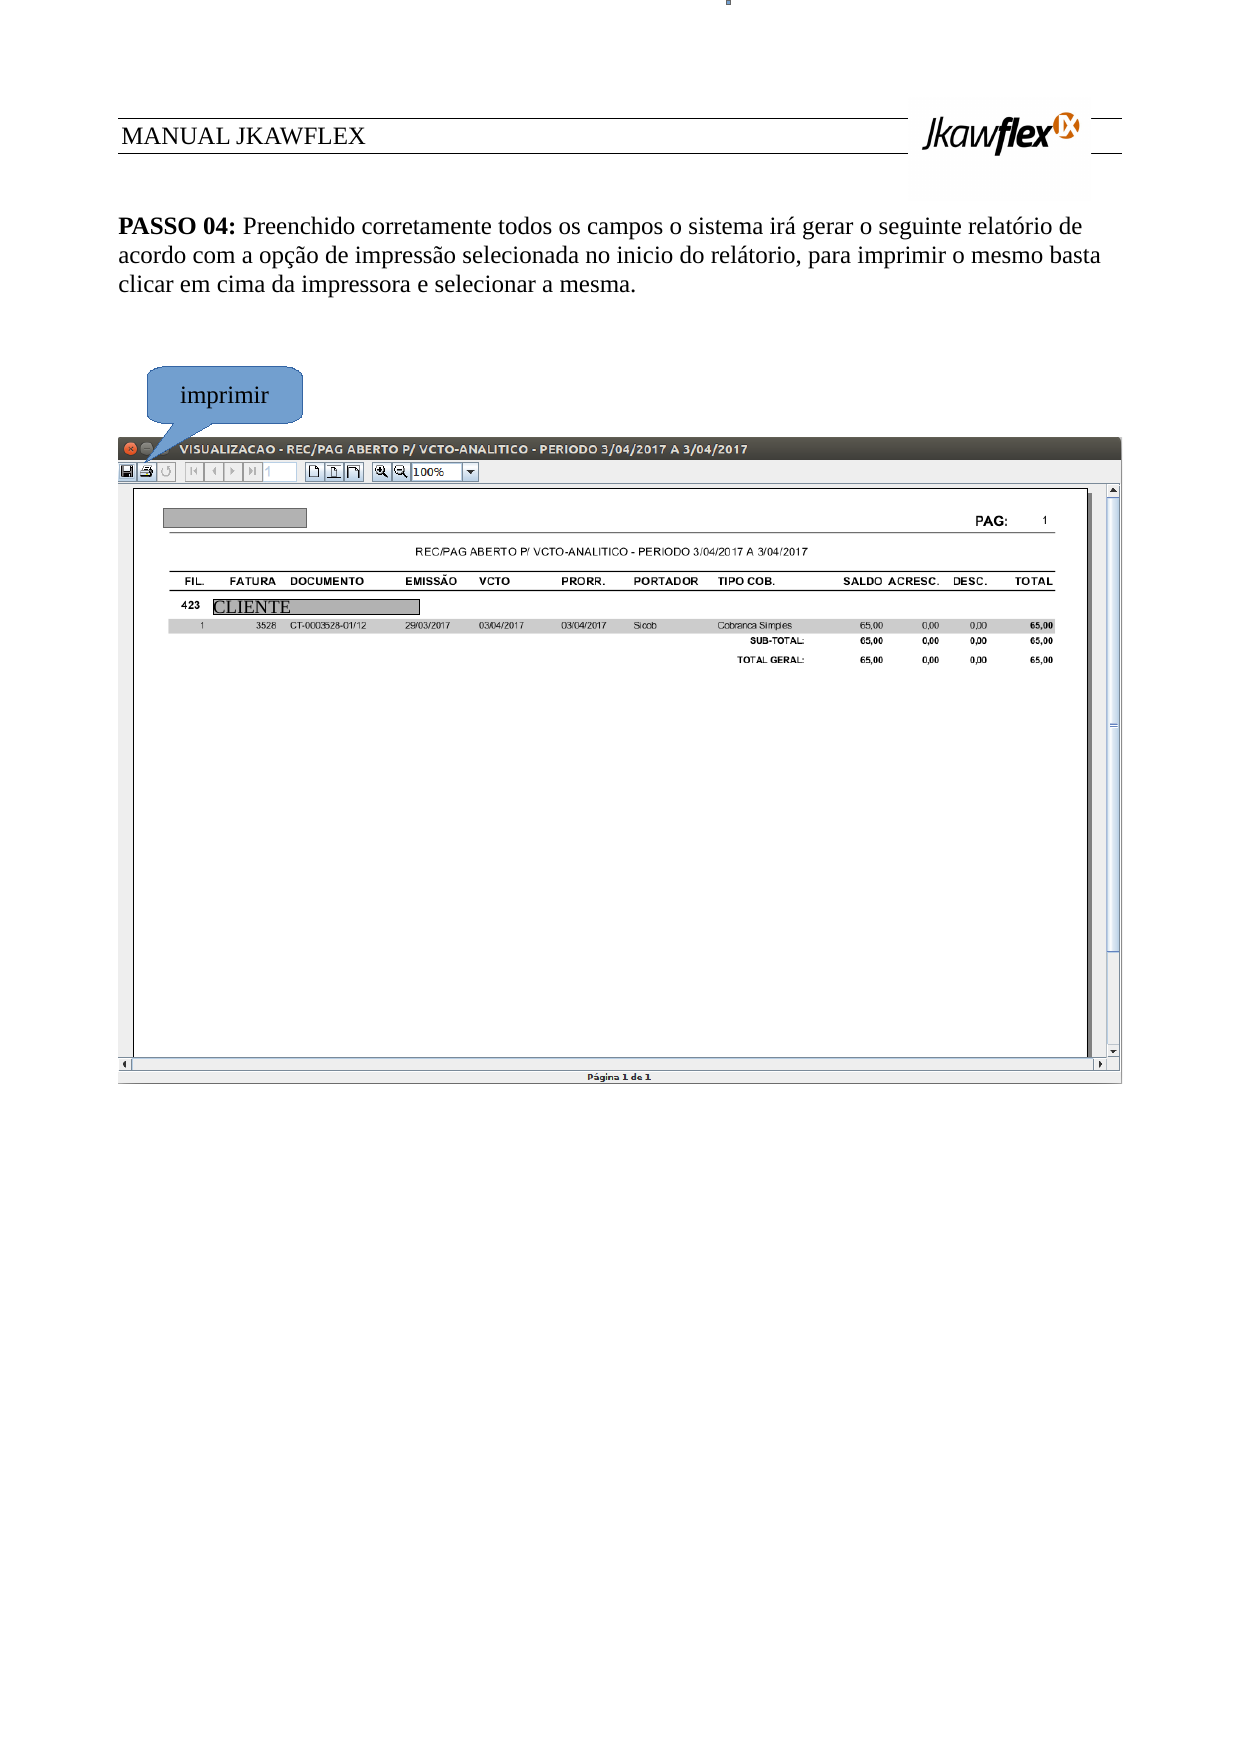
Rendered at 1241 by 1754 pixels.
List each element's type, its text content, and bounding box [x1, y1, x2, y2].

picture [118, 437, 1123, 1084]
picture [908, 97, 1092, 201]
text PASSO 04: Preenchido corretamente todos os campos o sistema irá gerar o seguinte relatório de acordo com a opção de impressão selecionada no inicio do relátorio, para imprimir o mesmo basta clicar em cima da impressora e selecionar a mesma. [118, 211, 1122, 297]
